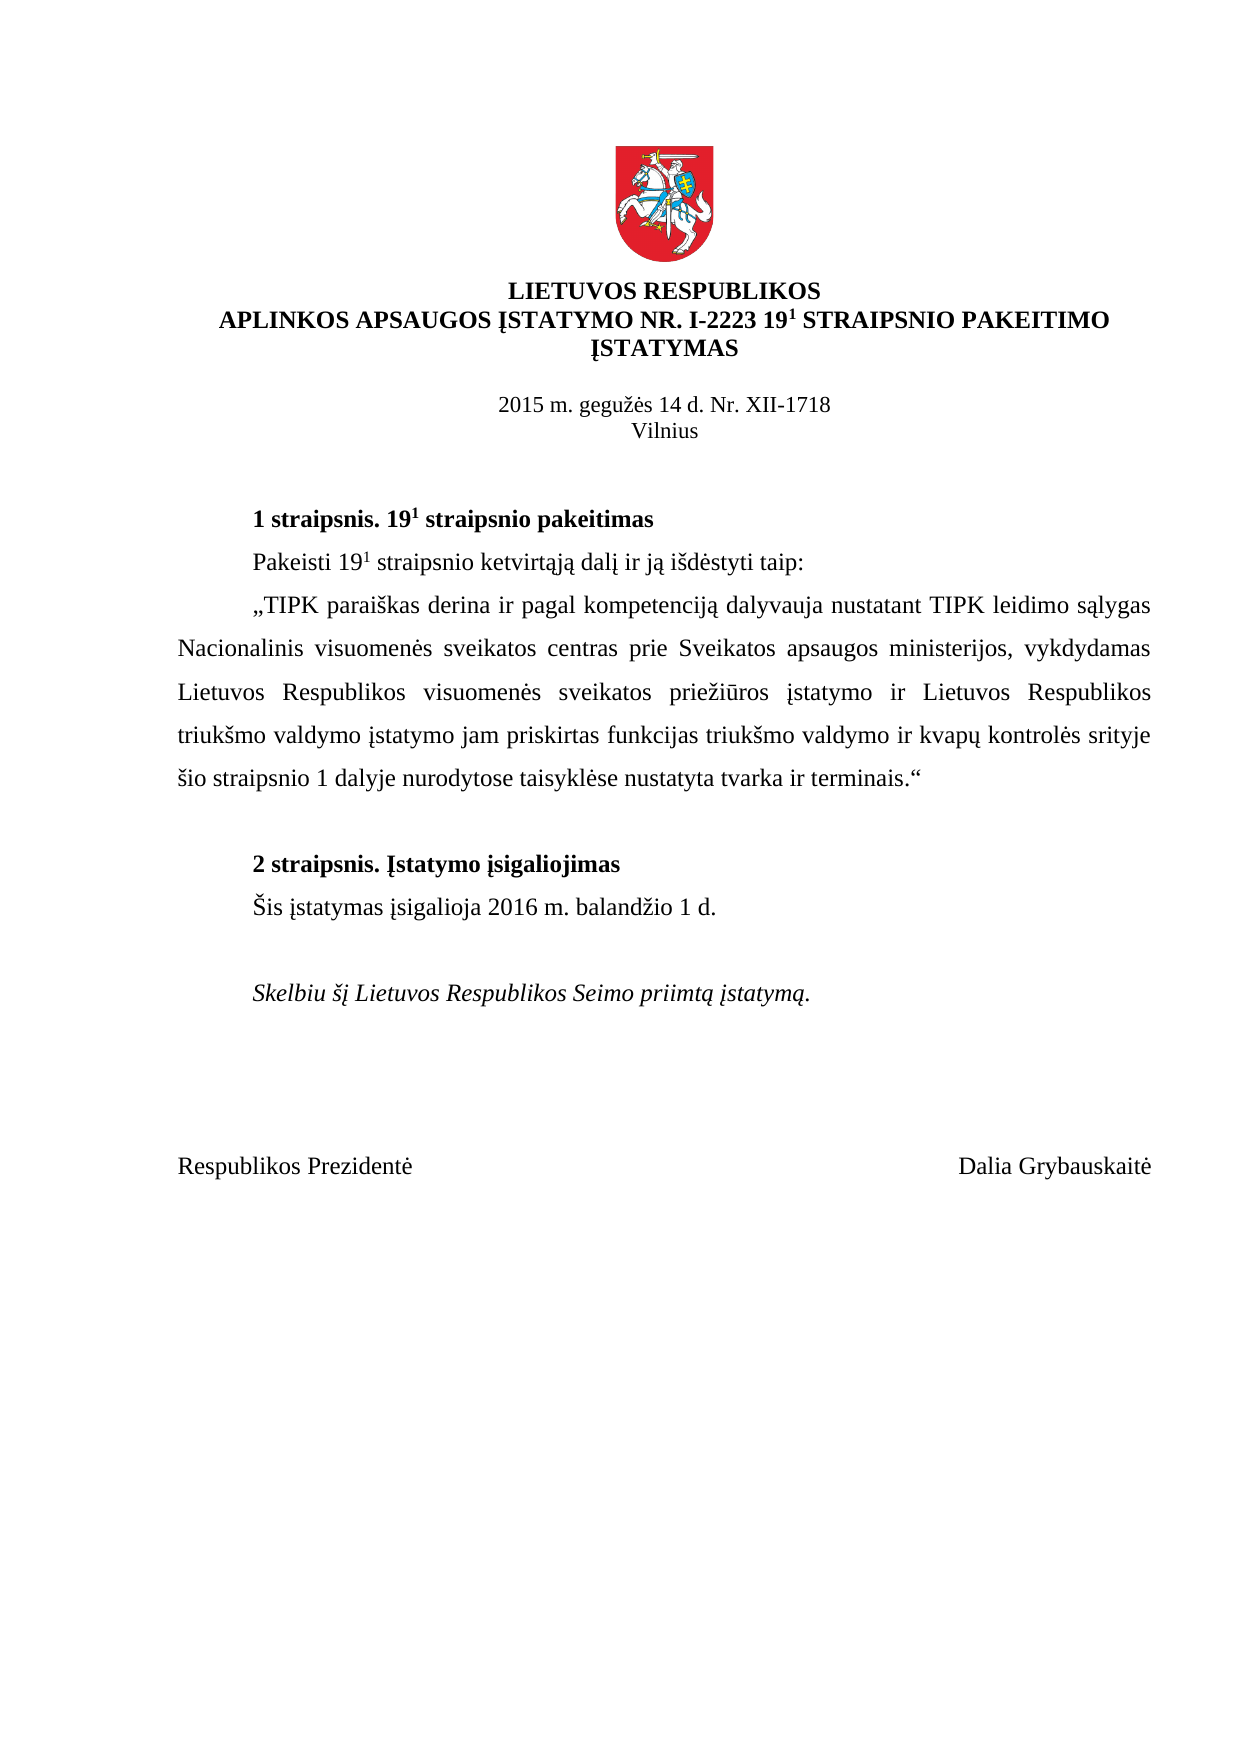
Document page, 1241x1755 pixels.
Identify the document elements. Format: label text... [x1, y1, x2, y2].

text 1 straipsnis. 191 straipsnio pakeitimas [177, 504, 1152, 533]
text Pakeisti 191 straipsnio ketvirtąją dalį ir ją išdėstyti taip: [177, 547, 1152, 576]
text „TIPK paraiškas derina ir pagal kompetenciją dalyvauja nustatant TIPK leidimo sąlygas Nacionalinis visuomenės sveikatos centras prie Sveikatos apsaugos ministerijos, vykdydamas Lietuvos Respublikos visuomenės sveikatos priežiūros įstatymo ir Lietuvos Respublikos triukšmo valdymo įstatymo jam priskirtas funkcijas triukšmo valdymo ir kvapų kontrolės srityje šio straipsnio 1 dalyje nurodytose taisyklėse nustatyta tvarka ir terminais.“ [177, 590, 1152, 792]
text Respublikos Prezidentė Dalia Grybauskaitė [177, 1151, 1152, 1180]
text Šis įstatymas įsigalioja 2016 m. balandžio 1 d. [177, 892, 1152, 921]
text 2 straipsnis. Įstatymo įsigaliojimas [177, 849, 1152, 878]
text 2015 m. gegužės 14 d. Nr. XII-1718 [177, 391, 1152, 417]
text ĮSTATYMAS [177, 333, 1152, 362]
text LIETUVOS RESPUBLIKOS [177, 276, 1152, 305]
text Skelbiu šį Lietuvos Respublikos Seimo priimtą įstatymą. [177, 978, 1152, 1007]
text Vilnius [177, 417, 1152, 444]
text APLINKOS APSAUGOS ĮSTATYMO NR. I-2223 191 STRAIPSNIO PAKEITIMO [177, 305, 1152, 333]
